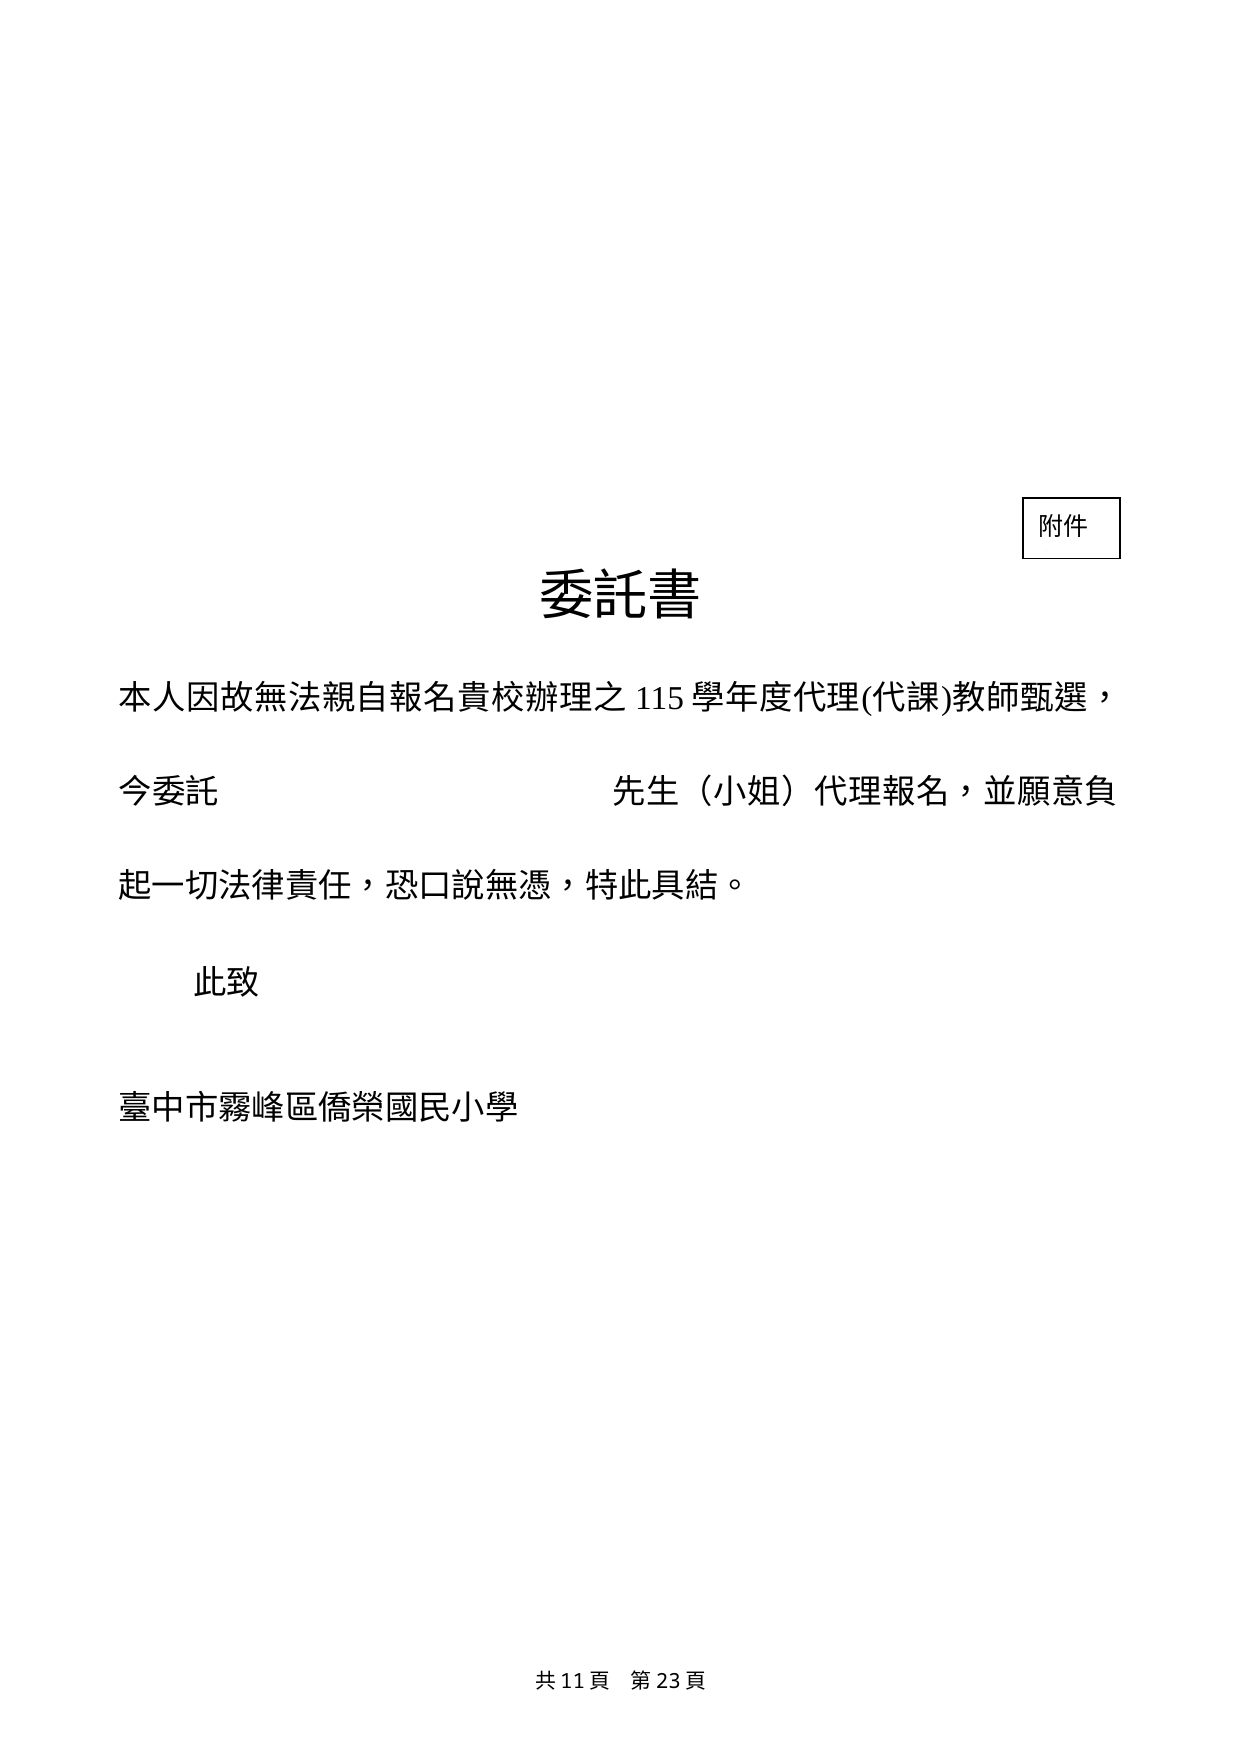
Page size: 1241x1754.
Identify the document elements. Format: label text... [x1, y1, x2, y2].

text 委託書 [1024, 499, 1119, 558]
text 附件2 [1039, 506, 1104, 550]
text 臺中市霧峰區僑榮國民小學 [118, 1063, 1122, 1125]
text 委託書 [118, 518, 1122, 643]
text 此致 [118, 938, 1122, 1000]
text 本人因故無法親自報名貴校辦理之115學年度代理(代課)教師甄選，今委託 先生（小姐）代理報名，並願意負起一切法律責任，恐口說無憑，特此具結。 [118, 653, 1122, 903]
